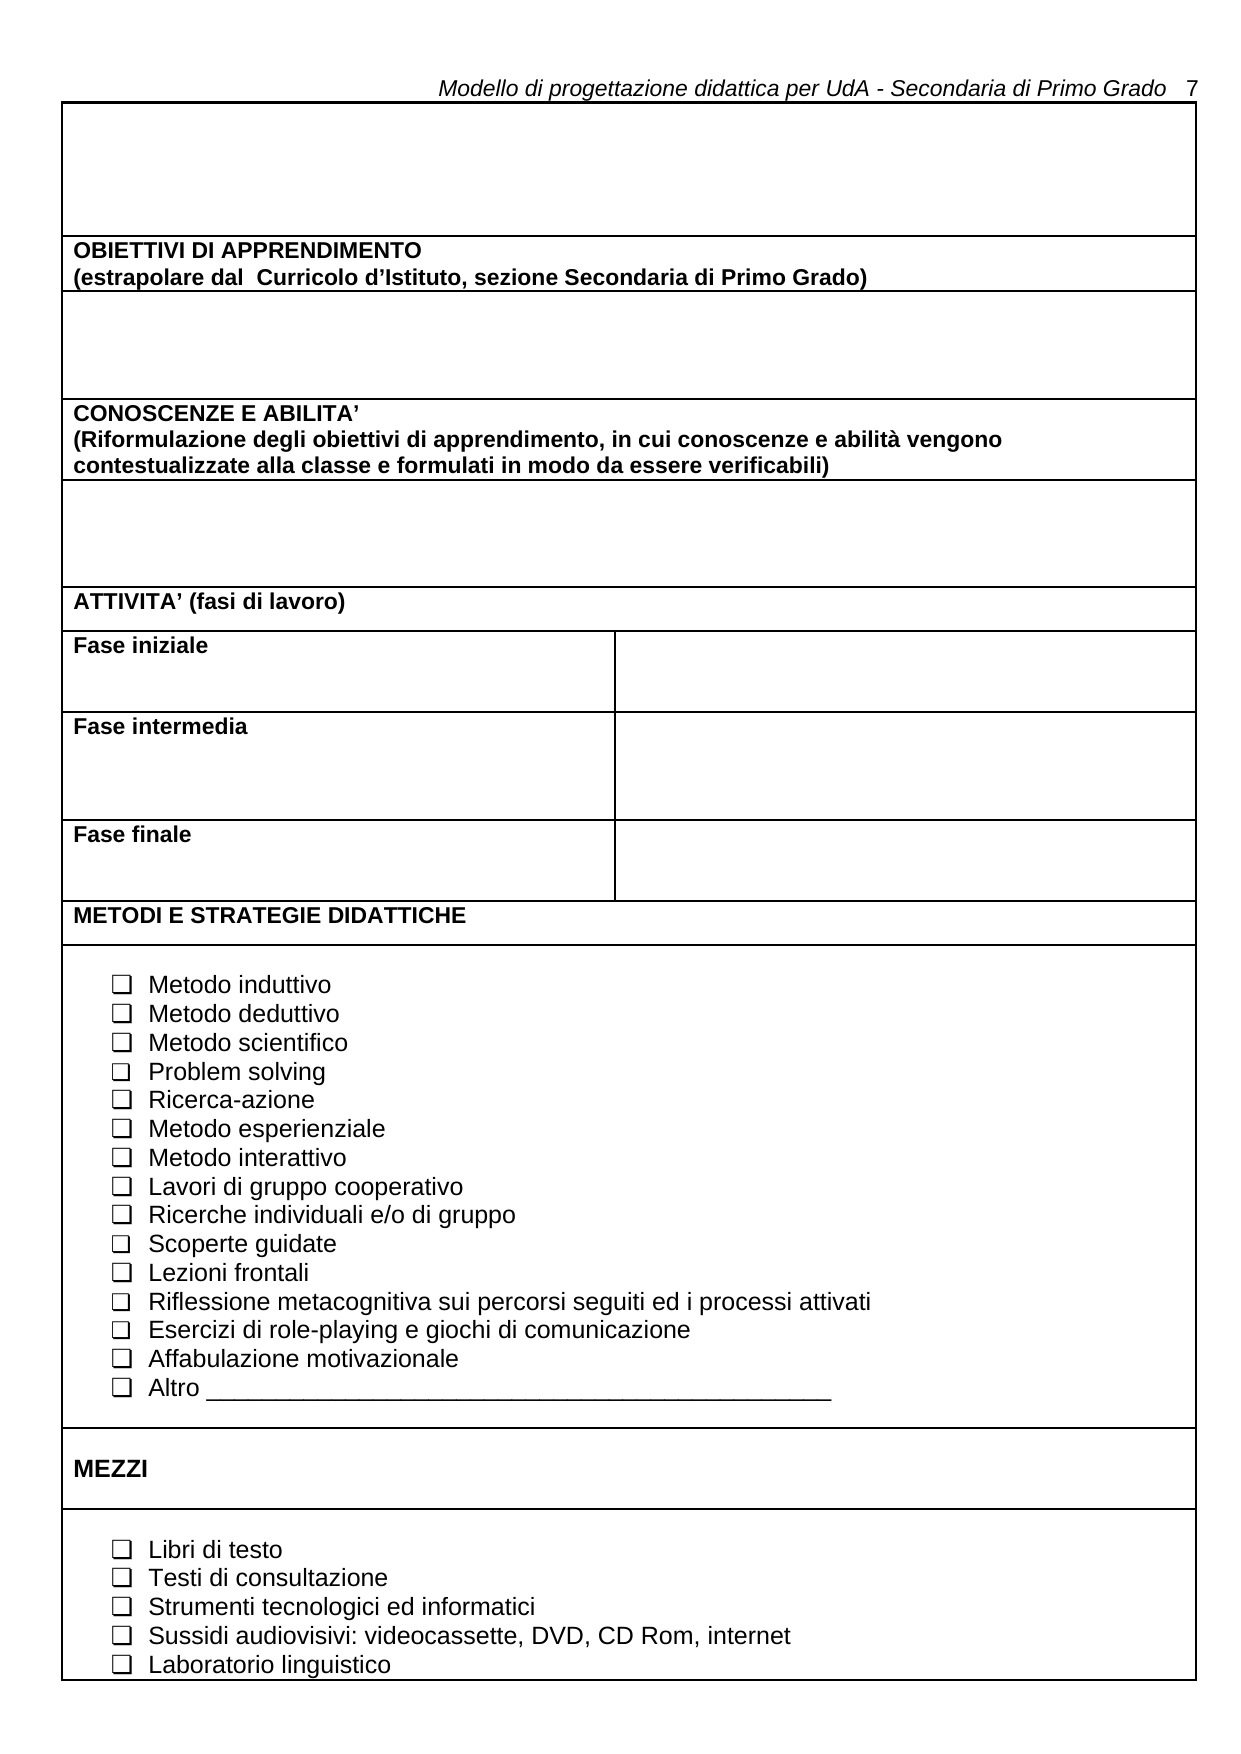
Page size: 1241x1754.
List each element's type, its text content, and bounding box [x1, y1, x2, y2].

table_cell METODI E STRATEGIE DIDATTICHE [63, 902, 1195, 943]
table_cell [63, 104, 1195, 235]
table_cell OBIETTIVI DI APPRENDIMENTO (estrapolare dal Curricolo d’Istituto, sezione Secondaria di Primo Grado) [63, 237, 1195, 290]
table_cell Fase finale [63, 821, 614, 900]
table_cell Fase iniziale [63, 632, 614, 711]
table_cell [616, 821, 1195, 900]
table_cell ATTIVITA’ (fasi di lavoro) [63, 588, 1195, 630]
table_cell MEZZI [63, 1429, 1195, 1508]
table_cell [616, 713, 1195, 818]
table_cell Libri di testo Testi di consultazione Strumenti tecnologici ed informatici Sussidi audiovisivi: videocassette, DVD, CD Rom, internet Laboratorio linguistico LIM [63, 1510, 1195, 1678]
table_cell Fase intermedia [63, 713, 614, 818]
table_cell [63, 292, 1195, 397]
table_cell [63, 481, 1195, 586]
table_cell [616, 632, 1195, 711]
table_cell CONOSCENZE E ABILITA’ (Riformulazione degli obiettivi di apprendimento, in cui conoscenze e abilità vengono contestualizzate alla classe e formulati in modo da essere verificabili) [63, 400, 1195, 479]
table_cell Metodo induttivo Metodo deduttivo Metodo scientifico Problem solving Ricerca-azione Metodo esperienziale Metodo interattivo Lavori di gruppo cooperativo Ricerche individuali e/o di gruppo Scoperte guidate Lezioni frontali Riflessione metacognitiva sui percorsi seguiti ed i processi attivati Esercizi di role-playing e giochi di comunicazione Affabulazione motivazionale Altro _____________________________________________ [63, 946, 1195, 1427]
